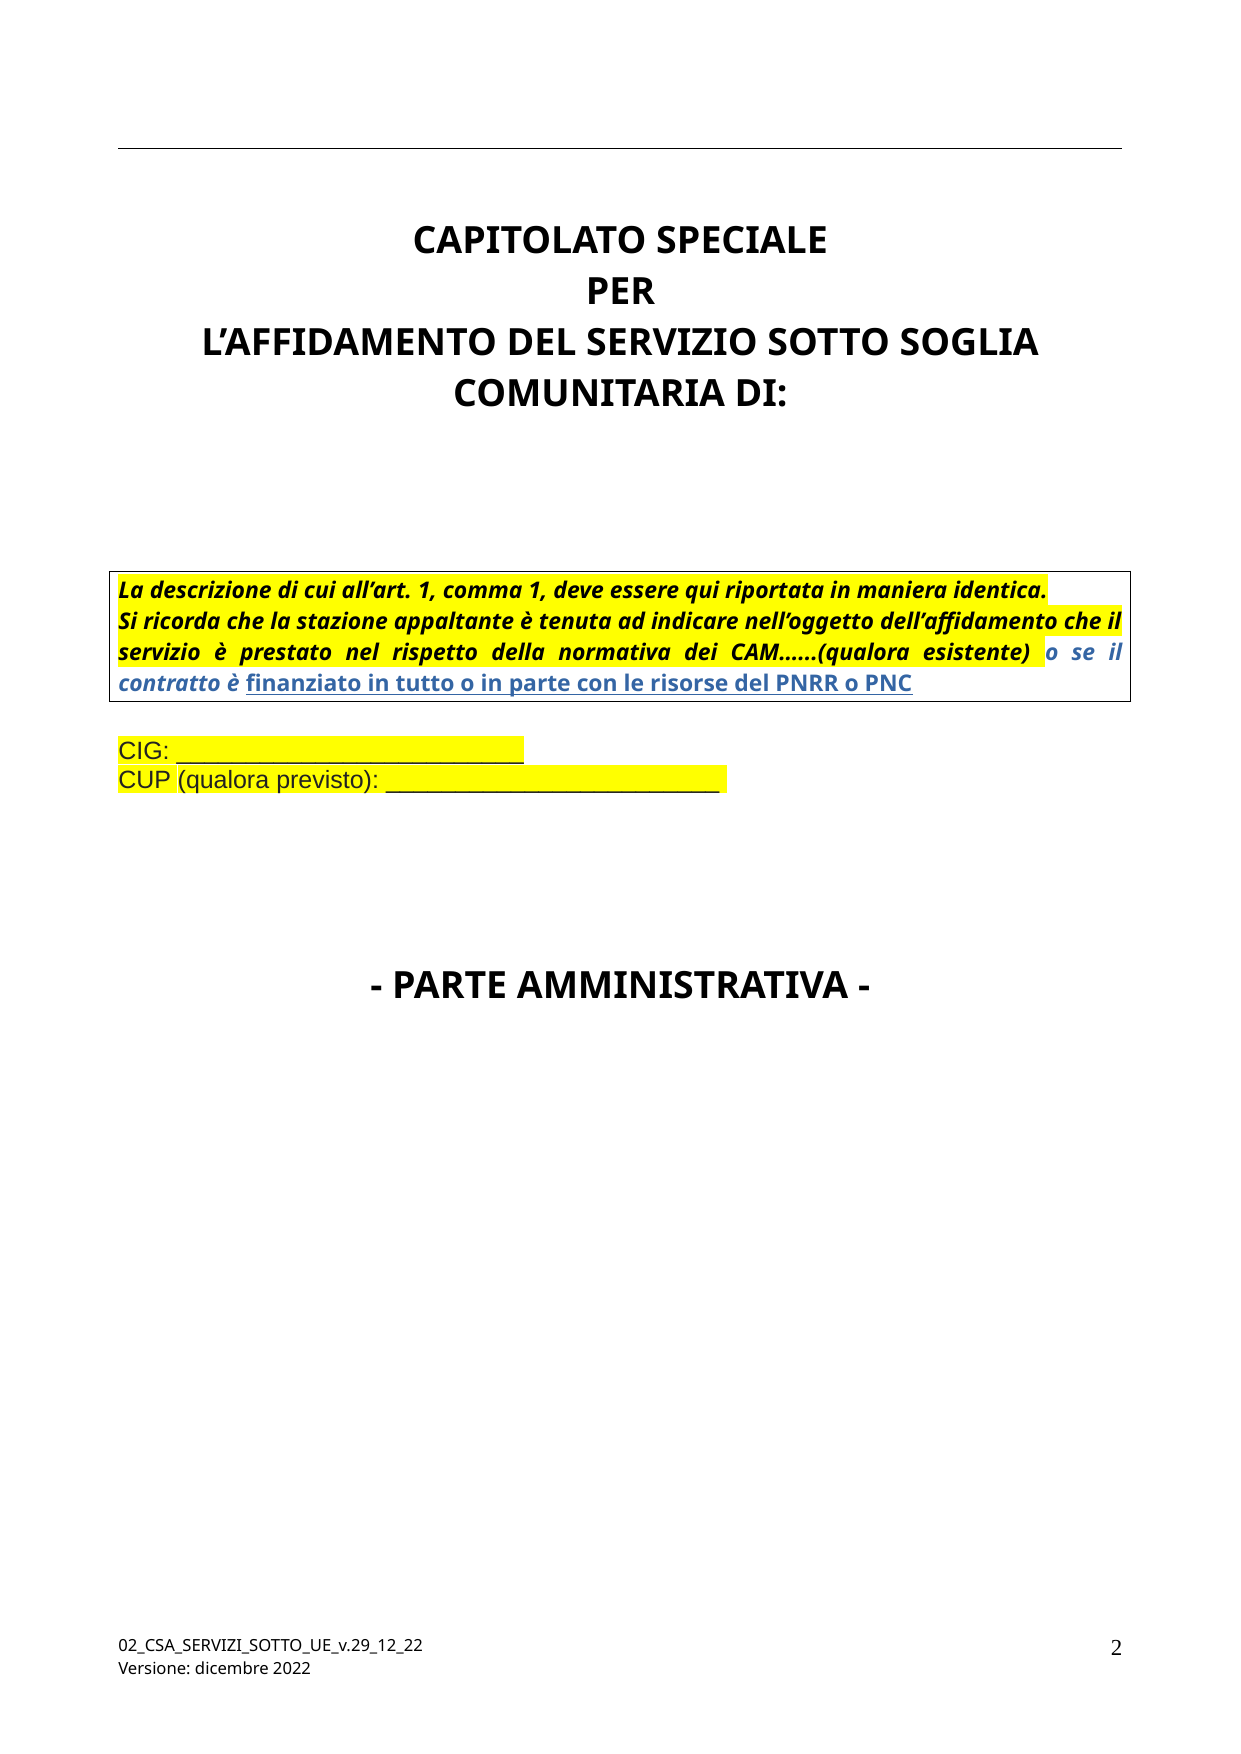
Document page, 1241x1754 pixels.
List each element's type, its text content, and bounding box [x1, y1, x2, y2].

text L’AFFIDAMENTO DEL SERVIZIO SOTTO SOGLIA COMUNITARIA DI: [118, 315, 1122, 417]
text PER [118, 264, 1122, 315]
text CAPITOLATO SPECIALE [118, 213, 1122, 264]
text CIG: _________________________ [118, 736, 1122, 764]
text Si ricorda che la stazione appaltante è tenuta ad indicare nell’oggetto dell’affidamento che il servizio è prestato nel rispetto della normativa dei CAM…...(qualora esistente) o se il contratto è finanziato in tutto o in parte con le risorse del PNRR o PNC [110, 602, 1130, 701]
text - PARTE AMMINISTRATIVA - [118, 958, 1122, 1009]
text CUP (qualora previsto): ________________________ [118, 764, 1122, 793]
text La descrizione di cui all’art. 1, comma 1, deve essere qui riportata in maniera identica. [110, 572, 1130, 602]
